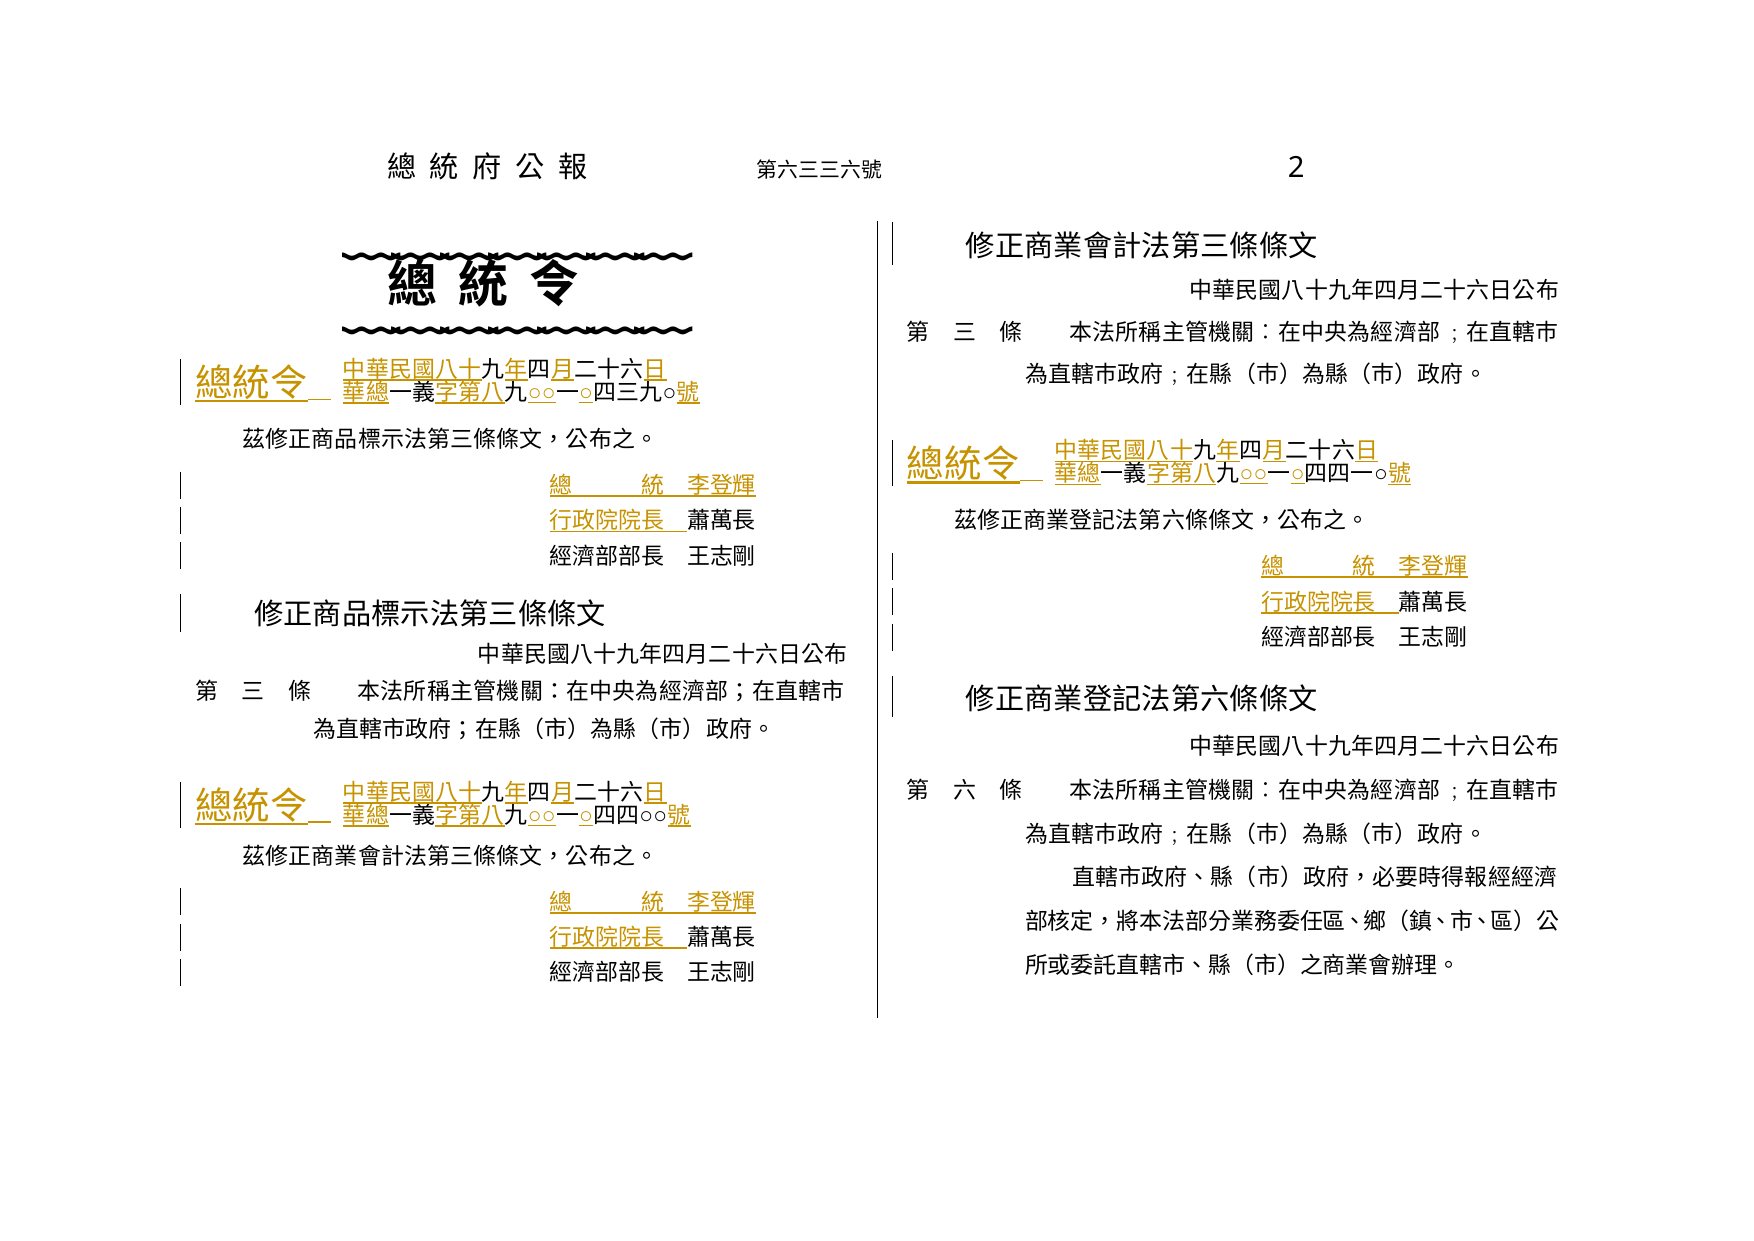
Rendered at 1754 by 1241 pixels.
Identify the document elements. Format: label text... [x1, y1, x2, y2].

table_header 總統令 [904, 440, 1051, 486]
table_header ﹏﹏﹏﹏﹏﹏﹏ [340, 224, 852, 261]
text 第 三 條 本法所稱主管機關：在中央為經濟部；在直轄市為直轄市政府；在縣（市）為縣（市）政府。 [195, 669, 847, 744]
text 茲修正商品標示法第三條條文，公布之。 [195, 417, 847, 455]
text 中華民國八十九年四月二十六日公布 [966, 717, 1559, 763]
table_header 總統令 [192, 782, 340, 828]
text 行政院院長 蕭萬長 [907, 588, 1559, 615]
text 茲修正商業會計法第三條條文，公布之。 [195, 834, 847, 872]
table_cell 總統令 [192, 359, 340, 405]
table_header 中華民國八十九年四月二十六日 華總一義字第八九○○一○四四○○號 [340, 782, 852, 828]
text 修正商業登記法第六條條文 [966, 676, 1559, 717]
table_cell 中華民國八十九年四月二十六日 華總一義字第八九○○一○四三九○號 [340, 359, 852, 405]
text 總 統 李登輝 [195, 888, 847, 915]
table_header 中華民國八十九年四月二十六日 華總一義字第八九○○一○四四一○號 [1051, 440, 1564, 486]
text 修正商業會計法第三條條文 [966, 222, 1559, 265]
text 總 統 李登輝 [907, 553, 1559, 580]
text 經濟部部長 王志剛 [195, 542, 847, 569]
text 經濟部部長 王志剛 [907, 624, 1559, 651]
table_header [192, 224, 340, 261]
text 直轄市政府、縣（市）政府，必要時得報經經濟部核定，將本法部分業務委任區、鄉（鎮、市、區）公所或委託直轄市、縣（市）之商業會辦理。 [1025, 851, 1559, 982]
text 行政院院長 蕭萬長 [195, 924, 847, 951]
table_cell 總統令 [340, 261, 852, 309]
text 第 六 條 本法所稱主管機關︰在中央為經濟部﹔在直轄巿為直轄巿政府﹔在縣（巿）為縣（巿）政府。 [907, 763, 1559, 851]
text 中華民國八十九年四月二十六日公布 [966, 265, 1559, 307]
text 茲修正商業登記法第六條條文，公布之。 [907, 499, 1559, 536]
text 總 統 李登輝 [195, 472, 847, 499]
table_cell [192, 261, 340, 309]
table_cell ﹏﹏﹏﹏﹏﹏﹏ [340, 309, 852, 359]
text 經濟部部長 王志剛 [195, 959, 847, 986]
table_cell [192, 309, 340, 359]
text 修正商品標示法第三條條文 [254, 594, 847, 632]
text 行政院院長 蕭萬長 [195, 507, 847, 534]
text 第 三 條 本法所稱主管機關︰在中央為經濟部﹔在直轄巿為直轄巿政府﹔在縣（巿）為縣（巿）政府。 [907, 307, 1559, 390]
text 中華民國八十九年四月二十六日公布 [254, 632, 847, 669]
